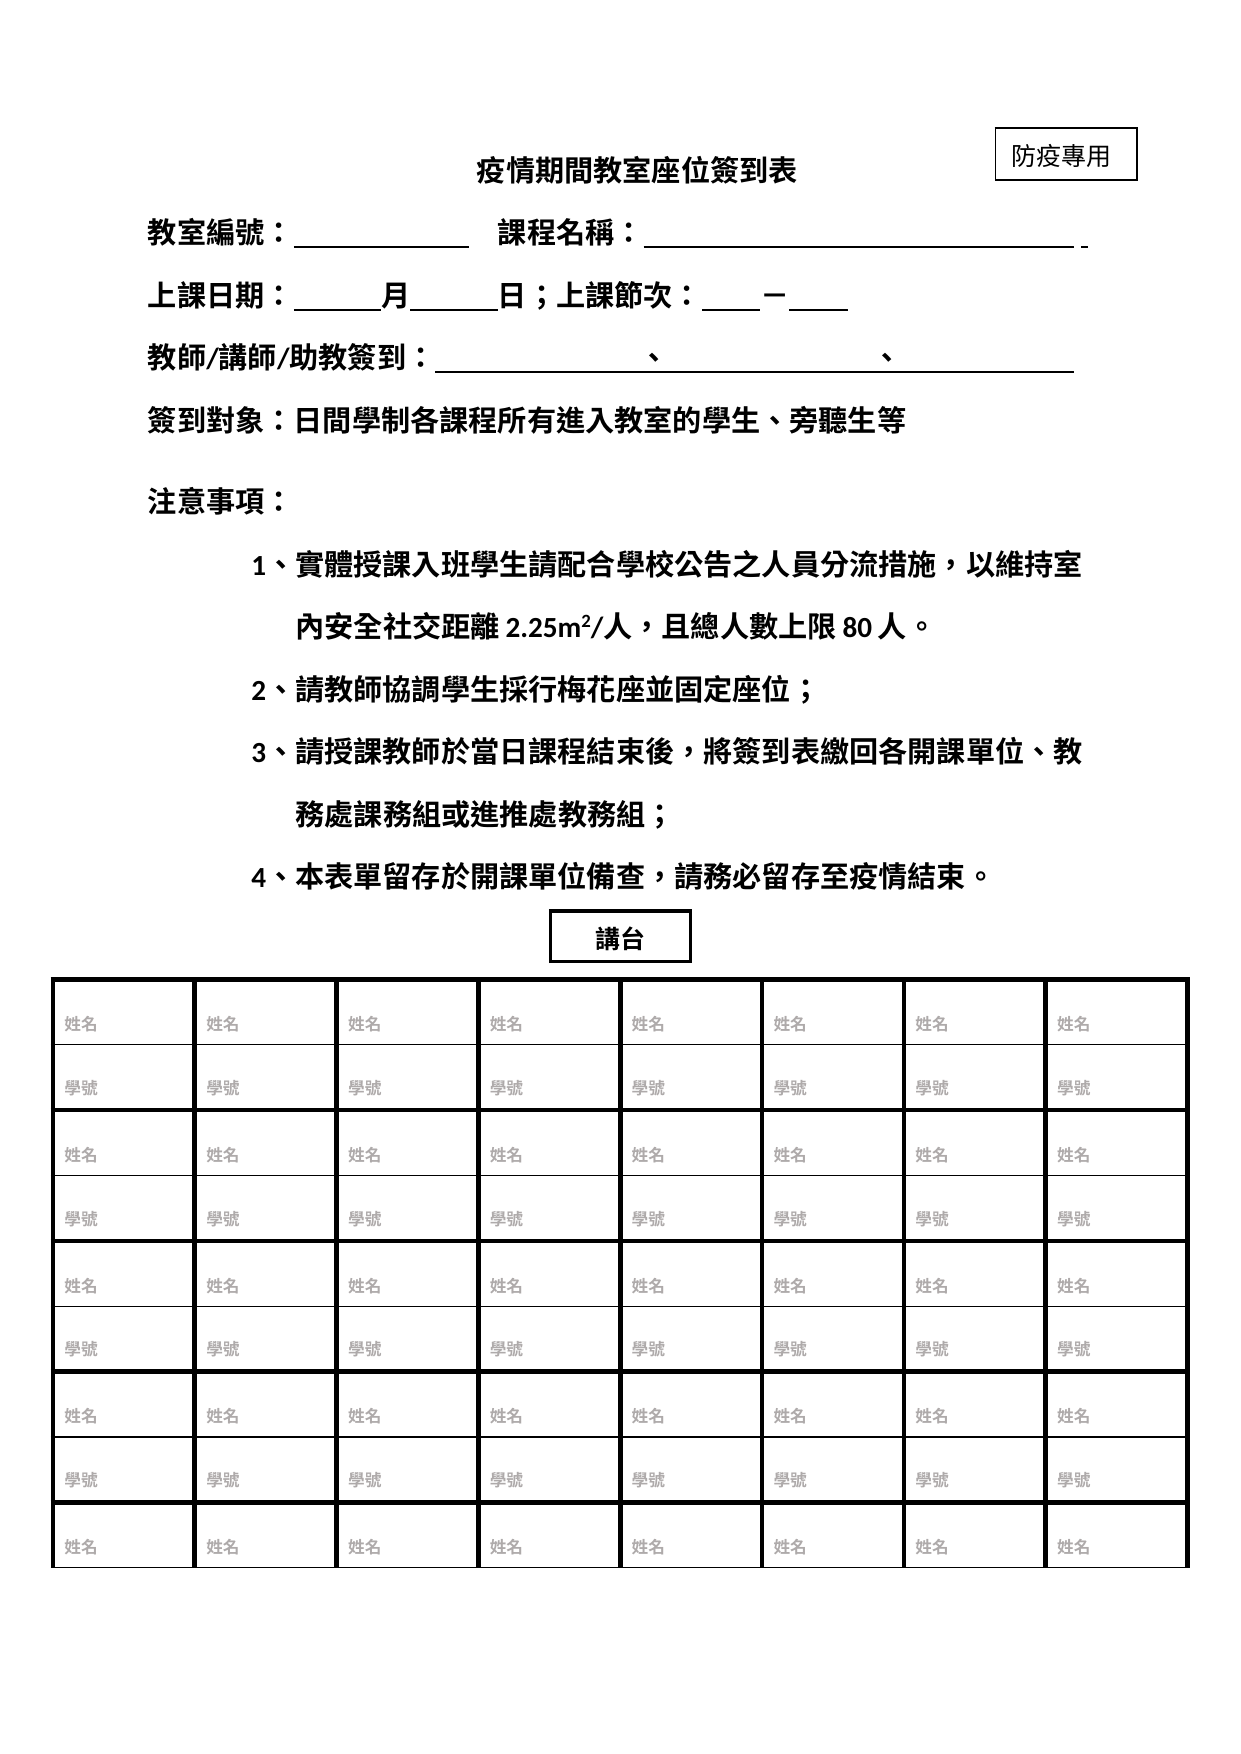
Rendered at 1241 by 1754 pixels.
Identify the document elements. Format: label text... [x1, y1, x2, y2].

table_header 姓名 [764, 982, 902, 1044]
table_cell 學號 [55, 1045, 192, 1108]
text 3、請授課教師於當日課程結束後，將簽到表繳回各開課單位、教務處課務組或進推處教務組； [251, 708, 1093, 833]
text 4、本表單留存於開課單位備查，請務必留存至疫情結束。 [251, 833, 1093, 896]
table_cell 姓名 [55, 1243, 192, 1306]
table_cell 姓名 [623, 1374, 760, 1436]
table_cell 姓名 [1048, 1374, 1185, 1436]
table_header 姓名 [623, 982, 760, 1044]
table_cell 學號 [623, 1307, 760, 1369]
table_header 姓名 [481, 982, 618, 1044]
table_cell 學號 [906, 1045, 1043, 1108]
table_cell 姓名 [481, 1374, 618, 1436]
text 疫情期間教室座位簽到表 [996, 129, 1136, 179]
table_cell 學號 [197, 1045, 334, 1108]
table_cell 姓名 [481, 1505, 618, 1567]
table_cell 姓名 [906, 1374, 1043, 1436]
table_cell 姓名 [764, 1243, 902, 1306]
table_cell 學號 [623, 1438, 760, 1500]
table_header 姓名 [1048, 982, 1185, 1044]
table_cell 姓名 [906, 1112, 1043, 1175]
table_cell 姓名 [197, 1374, 334, 1436]
table_cell 學號 [55, 1307, 192, 1369]
table_cell 姓名 [339, 1112, 476, 1175]
table_header 姓名 [339, 982, 476, 1044]
text 注意事項： [148, 458, 1093, 521]
table_cell 姓名 [481, 1243, 618, 1306]
table_cell 姓名 [764, 1374, 902, 1436]
text 1、實體授課入班學生請配合學校公告之人員分流措施，以維持室內安全社交距離2.25m2/人，且總人數上限80人。 [251, 521, 1093, 646]
table_cell 學號 [906, 1307, 1043, 1369]
table_cell 姓名 [197, 1505, 334, 1567]
table_cell 學號 [481, 1438, 618, 1500]
table_cell 學號 [764, 1045, 902, 1108]
text 講台 [567, 920, 674, 952]
table_cell 姓名 [764, 1112, 902, 1175]
table_cell 姓名 [623, 1505, 760, 1567]
table_cell 學號 [906, 1176, 1043, 1238]
table_cell 姓名 [55, 1505, 192, 1567]
table_cell 學號 [1048, 1438, 1185, 1500]
text 防疫專用 [1011, 136, 1121, 172]
text 教室編號： 課程名稱： . [148, 189, 1093, 252]
table_cell 學號 [906, 1438, 1043, 1500]
table_cell 姓名 [339, 1505, 476, 1567]
table_cell 學號 [55, 1176, 192, 1238]
table_cell 姓名 [906, 1243, 1043, 1306]
table_cell 學號 [1048, 1045, 1185, 1108]
table_cell 姓名 [1048, 1112, 1185, 1175]
table_header 姓名 [55, 982, 192, 1044]
table_cell 學號 [339, 1045, 476, 1108]
table_cell 學號 [1048, 1176, 1185, 1238]
table_cell 學號 [55, 1438, 192, 1500]
table_cell 學號 [764, 1307, 902, 1369]
table_cell 學號 [481, 1307, 618, 1369]
table_cell 學號 [339, 1438, 476, 1500]
table_cell 學號 [481, 1176, 618, 1238]
table_cell 學號 [1048, 1307, 1185, 1369]
table_cell 姓名 [481, 1112, 618, 1175]
table_cell 姓名 [623, 1243, 760, 1306]
table_cell 姓名 [623, 1112, 760, 1175]
table_cell 學號 [481, 1045, 618, 1108]
table_cell 學號 [197, 1438, 334, 1500]
text 疫情期間教室座位簽到表 [148, 127, 1093, 189]
table_cell 姓名 [197, 1112, 334, 1175]
table_cell 學號 [197, 1176, 334, 1238]
text 上課日期： 月 日；上課節次： － . [148, 252, 1093, 314]
table_cell 學號 [623, 1045, 760, 1108]
table_header 姓名 [197, 982, 334, 1044]
text 簽到對象：日間學制各課程所有進入教室的學生、旁聽生等 [148, 377, 1093, 439]
table_cell 學號 [764, 1176, 902, 1238]
table_cell 姓名 [906, 1505, 1043, 1567]
table_cell 姓名 [339, 1374, 476, 1436]
table_cell 姓名 [55, 1374, 192, 1436]
table_cell 學號 [197, 1307, 334, 1369]
table_cell 學號 [623, 1176, 760, 1238]
table_cell 學號 [339, 1307, 476, 1369]
table_cell 姓名 [764, 1505, 902, 1567]
table_cell 學號 [339, 1176, 476, 1238]
table_cell 姓名 [1048, 1505, 1185, 1567]
table_cell 姓名 [339, 1243, 476, 1306]
table_cell 姓名 [55, 1112, 192, 1175]
table_cell 學號 [764, 1438, 902, 1500]
table_header 姓名 [906, 982, 1043, 1044]
table_cell 姓名 [197, 1243, 334, 1306]
text 教師/講師/助教簽到： 、 、 . [148, 314, 1093, 377]
text 2、請教師協調學生採行梅花座並固定座位； [251, 646, 1093, 708]
table_cell 姓名 [1048, 1243, 1185, 1306]
